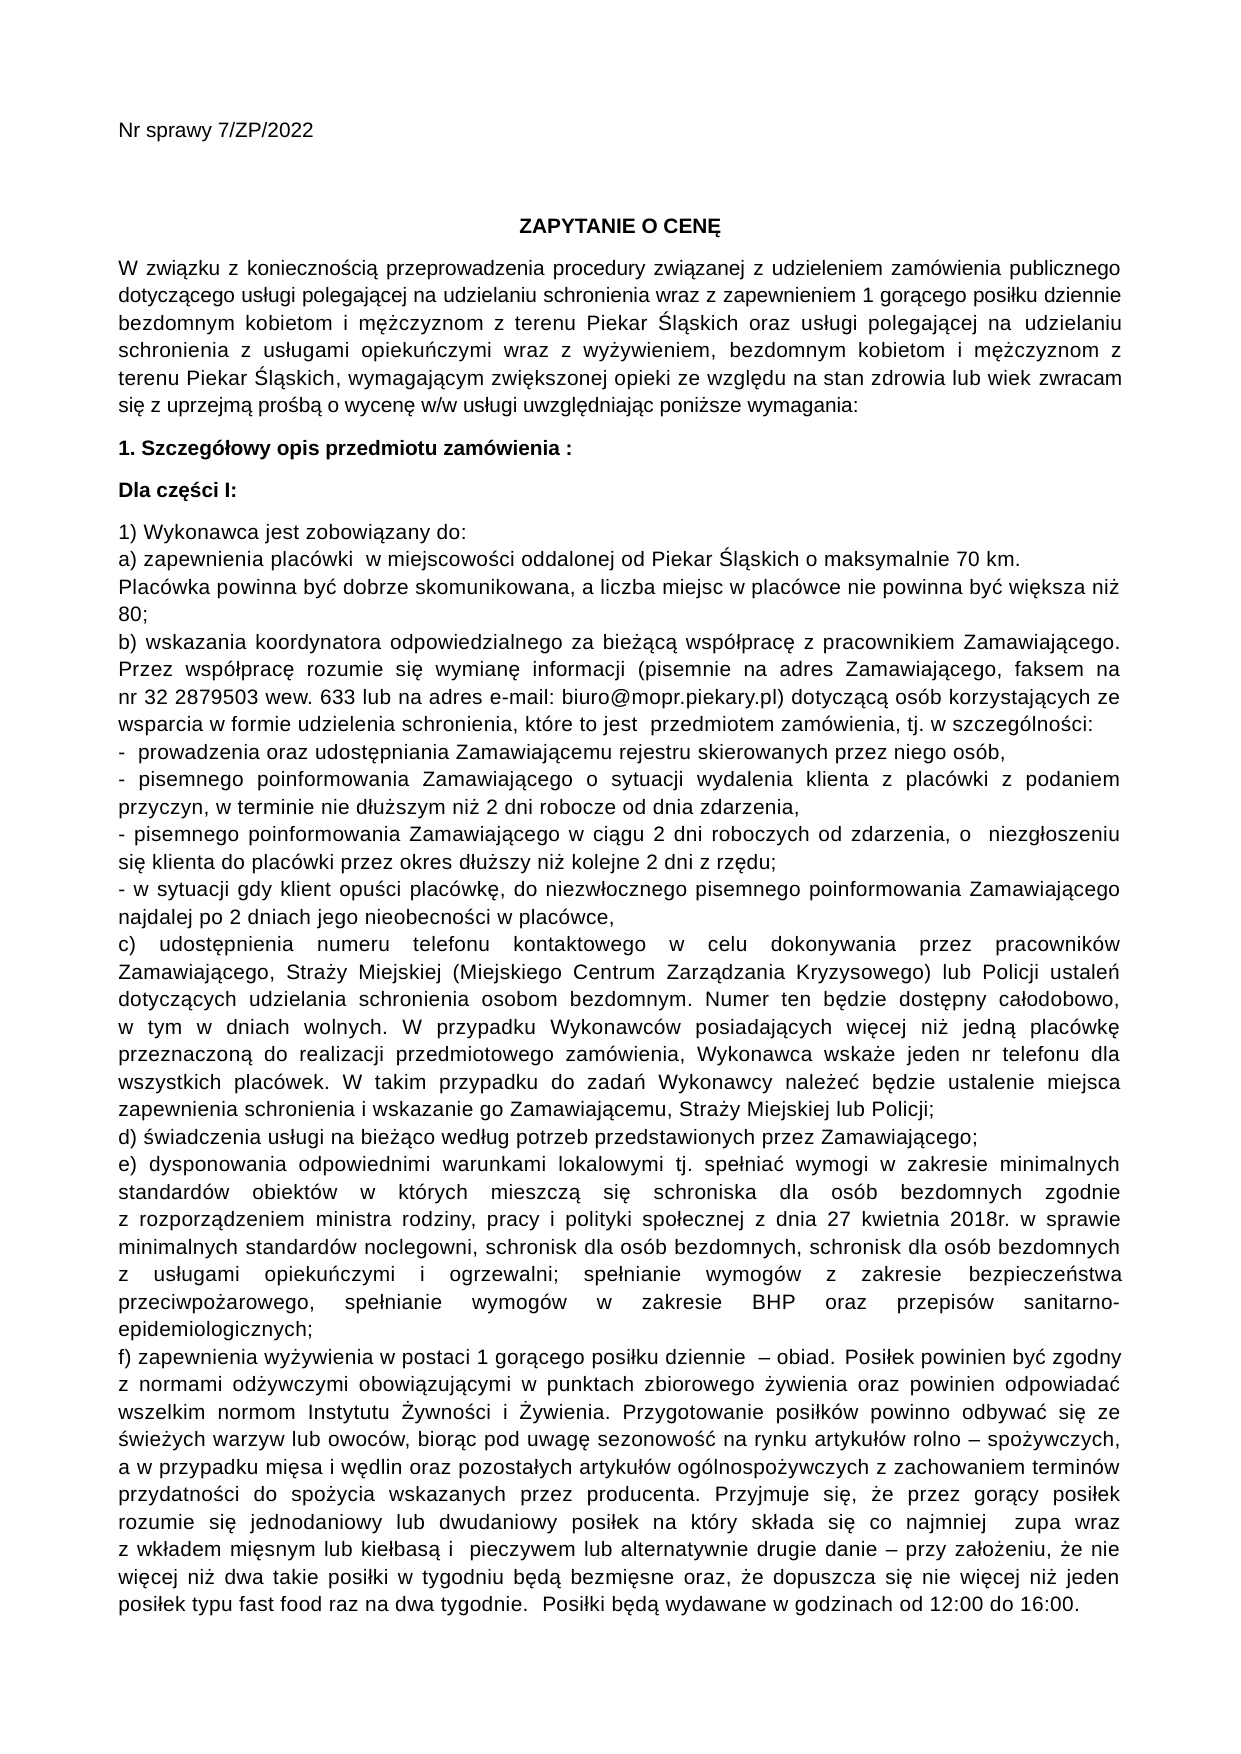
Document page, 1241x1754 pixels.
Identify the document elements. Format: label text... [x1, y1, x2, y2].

text 1. Szczegółowy opis przedmiotu zamówienia : [118, 435, 1122, 459]
text d) świadczenia usługi na bieżąco według potrzeb przedstawionych przez Zamawiającego; [118, 1124, 1122, 1148]
text W związku z koniecznością przeprowadzenia procedury związanej z udzieleniem zamówienia publicznego dotyczącego usługi polegającej na udzielaniu schronienia wraz z zapewnieniem 1 gorącego posiłku dziennie bezdomnym kobietom i mężczyznom z terenu Piekar Śląskich oraz usługi polegającej na udzielaniu schronienia z usługami opiekuńczymi wraz z wyżywieniem, bezdomnym kobietom i mężczyznom z terenu Piekar Śląskich, wymagającym zwiększonej opieki ze względu na stan zdrowia lub wiek zwracam się z uprzejmą prośbą o wycenę w/w usługi uwzględniając poniższe wymagania: [118, 256, 1122, 417]
text Dla części I: [118, 477, 1122, 501]
text - w sytuacji gdy klient opuści placówkę, do niezwłocznego pisemnego poinformowania Zamawiającego najdalej po 2 dniach jego nieobecności w placówce, [118, 877, 1122, 928]
text b) wskazania koordynatora odpowiedzialnego za bieżącą współpracę z pracownikiem Zamawiającego. Przez współpracę rozumie się wymianę informacji (pisemnie na adres Zamawiającego, faksem na nr 32 2879503 wew. 633 lub na adres e-mail: biuro@mopr.piekary.pl) dotyczącą osób korzystających ze wsparcia w formie udzielenia schronienia, które to jest przedmiotem zamówienia, tj. w szczególności: [118, 629, 1122, 736]
text - pisemnego poinformowania Zamawiającego w ciągu 2 dni roboczych od zdarzenia, o niezgłoszeniu się klienta do placówki przez okres dłuższy niż kolejne 2 dni z rzędu; [118, 822, 1122, 873]
text Placówka powinna być dobrze skomunikowana, a liczba miejsc w placówce nie powinna być większa niż 80; [118, 574, 1122, 626]
text a) zapewnienia placówki w miejscowości oddalonej od Piekar Śląskich o maksymalnie 70 km. [118, 547, 1122, 571]
text 1) Wykonawca jest zobowiązany do: [118, 519, 1122, 543]
text f) zapewnienia wyżywienia w postaci 1 gorącego posiłku dziennie – obiad. Posiłek powinien być zgodny z normami odżywczymi obowiązującymi w punktach zbiorowego żywienia oraz powinien odpowiadać wszelkim normom Instytutu Żywności i Żywienia. Przygotowanie posiłków powinno odbywać się ze świeżych warzyw lub owoców, biorąc pod uwagę sezonowość na rynku artykułów rolno – spożywczych, a w przypadku mięsa i wędlin oraz pozostałych artykułów ogólnospożywczych z zachowaniem terminów przydatności do spożycia wskazanych przez producenta. Przyjmuje się, że przez gorący posiłek rozumie się jednodaniowy lub dwudaniowy posiłek na który składa się co najmniej zupa wraz z wkładem mięsnym lub kiełbasą i pieczywem lub alternatywnie drugie danie – przy założeniu, że nie więcej niż dwa takie posiłki w tygodniu będą bezmięsne oraz, że dopuszcza się nie więcej niż jeden posiłek typu fast food raz na dwa tygodnie. Posiłki będą wydawane w godzinach od 12:00 do 16:00. [118, 1344, 1122, 1616]
text ZAPYTANIE O CENĘ [118, 214, 1122, 238]
text - pisemnego poinformowania Zamawiającego o sytuacji wydalenia klienta z placówki z podaniem przyczyn, w terminie nie dłuższym niż 2 dni robocze od dnia zdarzenia, [118, 767, 1122, 818]
text - prowadzenia oraz udostępniania Zamawiającemu rejestru skierowanych przez niego osób, [118, 739, 1122, 763]
text e) dysponowania odpowiednimi warunkami lokalowymi tj. spełniać wymogi w zakresie minimalnych standardów obiektów w których mieszczą się schroniska dla osób bezdomnych zgodnie z rozporządzeniem ministra rodziny, pracy i polityki społecznej z dnia 27 kwietnia 2018r. w sprawie minimalnych standardów noclegowni, schronisk dla osób bezdomnych, schronisk dla osób bezdomnych z usługami opiekuńczymi i ogrzewalni; spełnianie wymogów z zakresie bezpieczeństwa przeciwpożarowego, spełnianie wymogów w zakresie BHP oraz przepisów sanitarno-epidemiologicznych; [118, 1152, 1122, 1341]
text c) udostępnienia numeru telefonu kontaktowego w celu dokonywania przez pracowników Zamawiającego, Straży Miejskiej (Miejskiego Centrum Zarządzania Kryzysowego) lub Policji ustaleń dotyczących udzielania schronienia osobom bezdomnym. Numer ten będzie dostępny całodobowo, w tym w dniach wolnych. W przypadku Wykonawców posiadających więcej niż jedną placówkę przeznaczoną do realizacji przedmiotowego zamówienia, Wykonawca wskaże jeden nr telefonu dla wszystkich placówek. W takim przypadku do zadań Wykonawcy należeć będzie ustalenie miejsca zapewnienia schronienia i wskazanie go Zamawiającemu, Straży Miejskiej lub Policji; [118, 932, 1122, 1121]
